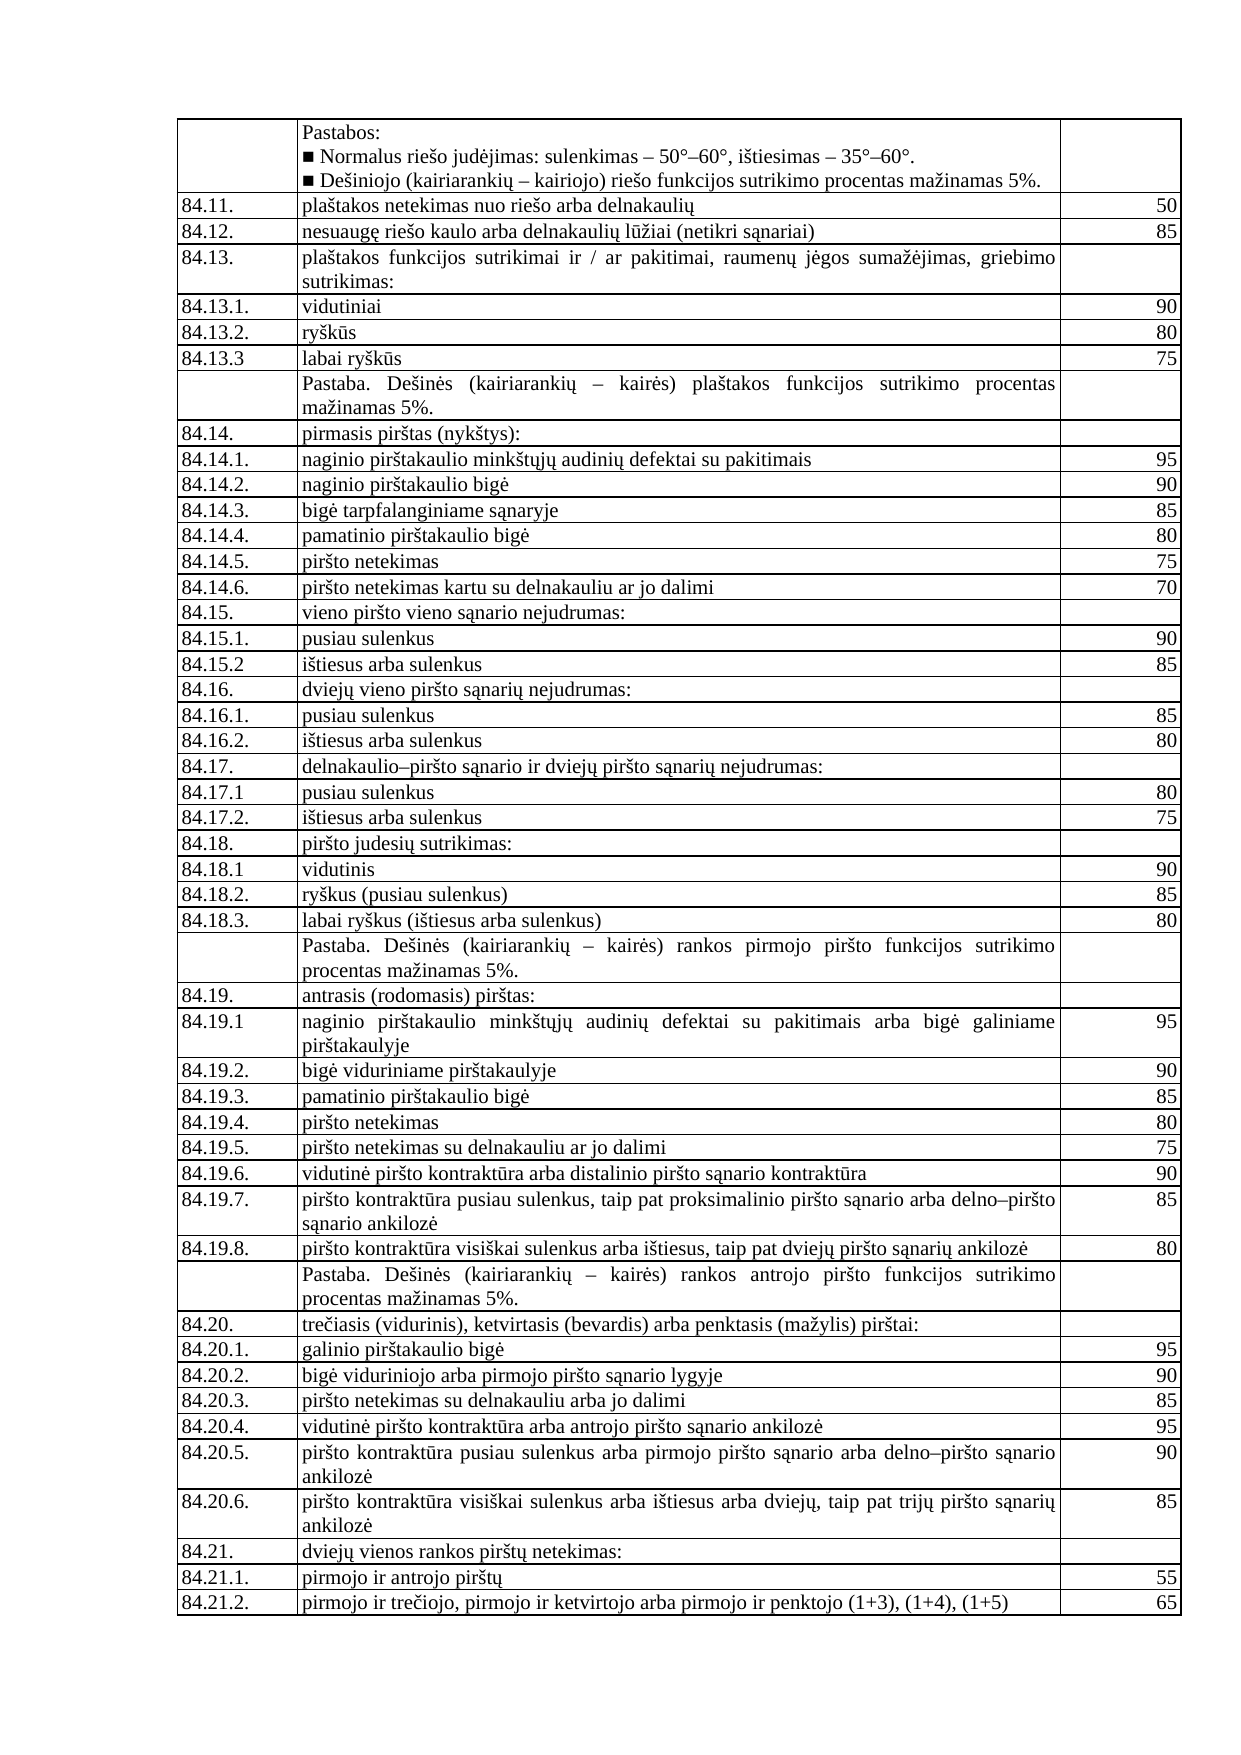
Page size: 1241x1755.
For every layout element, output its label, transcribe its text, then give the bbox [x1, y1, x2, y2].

table_cell 84.19.1 [178, 1009, 297, 1057]
table_cell 55 [1061, 1565, 1065, 1589]
table_cell 85 [1061, 652, 1065, 676]
table_cell [1061, 245, 1180, 293]
table_cell 85 [1061, 1187, 1180, 1235]
table_cell 75 [1061, 805, 1065, 829]
table_cell 85 [1061, 219, 1065, 243]
table_cell 50 [1061, 193, 1065, 217]
table_cell 90 [1061, 1363, 1065, 1387]
table_cell 75 [1061, 549, 1065, 573]
table_cell [1061, 831, 1065, 855]
table_cell 80 [1061, 320, 1065, 344]
table_cell [1061, 933, 1180, 982]
table_cell 85 [1061, 1084, 1065, 1108]
table_cell [178, 933, 297, 982]
table_cell 85 [1061, 882, 1065, 906]
table_cell [1061, 1539, 1065, 1563]
table_cell [1061, 421, 1065, 445]
table_cell [178, 1262, 297, 1310]
table_cell 80 [1061, 1236, 1065, 1260]
table_cell [1061, 600, 1065, 624]
table_cell 80 [1061, 1110, 1065, 1134]
table_cell [1061, 371, 1180, 419]
table_cell [1061, 120, 1180, 192]
table_cell 90 [1061, 1161, 1065, 1185]
table_cell [1061, 1312, 1065, 1336]
table_cell [1061, 983, 1065, 1007]
table_cell 95 [1061, 1337, 1065, 1361]
table_cell 75 [1061, 346, 1065, 370]
table_cell 90 [1061, 857, 1065, 881]
table_cell [178, 371, 297, 419]
table_cell [1061, 677, 1065, 701]
table_cell 90 [1061, 626, 1065, 650]
table_cell 70 [1061, 575, 1065, 599]
table_cell 90 [1061, 1440, 1180, 1488]
table_cell 80 [1061, 780, 1065, 804]
table_cell 85 [1061, 703, 1065, 727]
table_cell 65 [1061, 1590, 1065, 1614]
table_cell 80 [1061, 908, 1065, 932]
table_cell 84.20.6. [178, 1490, 297, 1537]
table_cell 80 [1061, 728, 1065, 752]
table_cell 80 [1061, 523, 1065, 547]
table_cell 85 [1061, 498, 1065, 522]
table_cell 75 [1061, 1135, 1065, 1159]
table_cell 90 [1061, 1058, 1065, 1082]
table_cell 90 [1061, 295, 1065, 318]
table_cell 90 [1061, 472, 1065, 496]
table_cell [1061, 1262, 1180, 1310]
table_cell 84.19.7. [178, 1187, 297, 1235]
table_cell 85 [1061, 1388, 1065, 1412]
table_cell 84.13. [178, 245, 297, 293]
table_cell 85 [1061, 1490, 1180, 1537]
table_cell 95 [1061, 447, 1065, 471]
table_cell [1061, 754, 1065, 778]
table_cell 95 [1061, 1009, 1180, 1057]
table_cell [178, 120, 297, 192]
table_cell 84.20.5. [178, 1440, 297, 1488]
table_cell 95 [1061, 1414, 1065, 1438]
